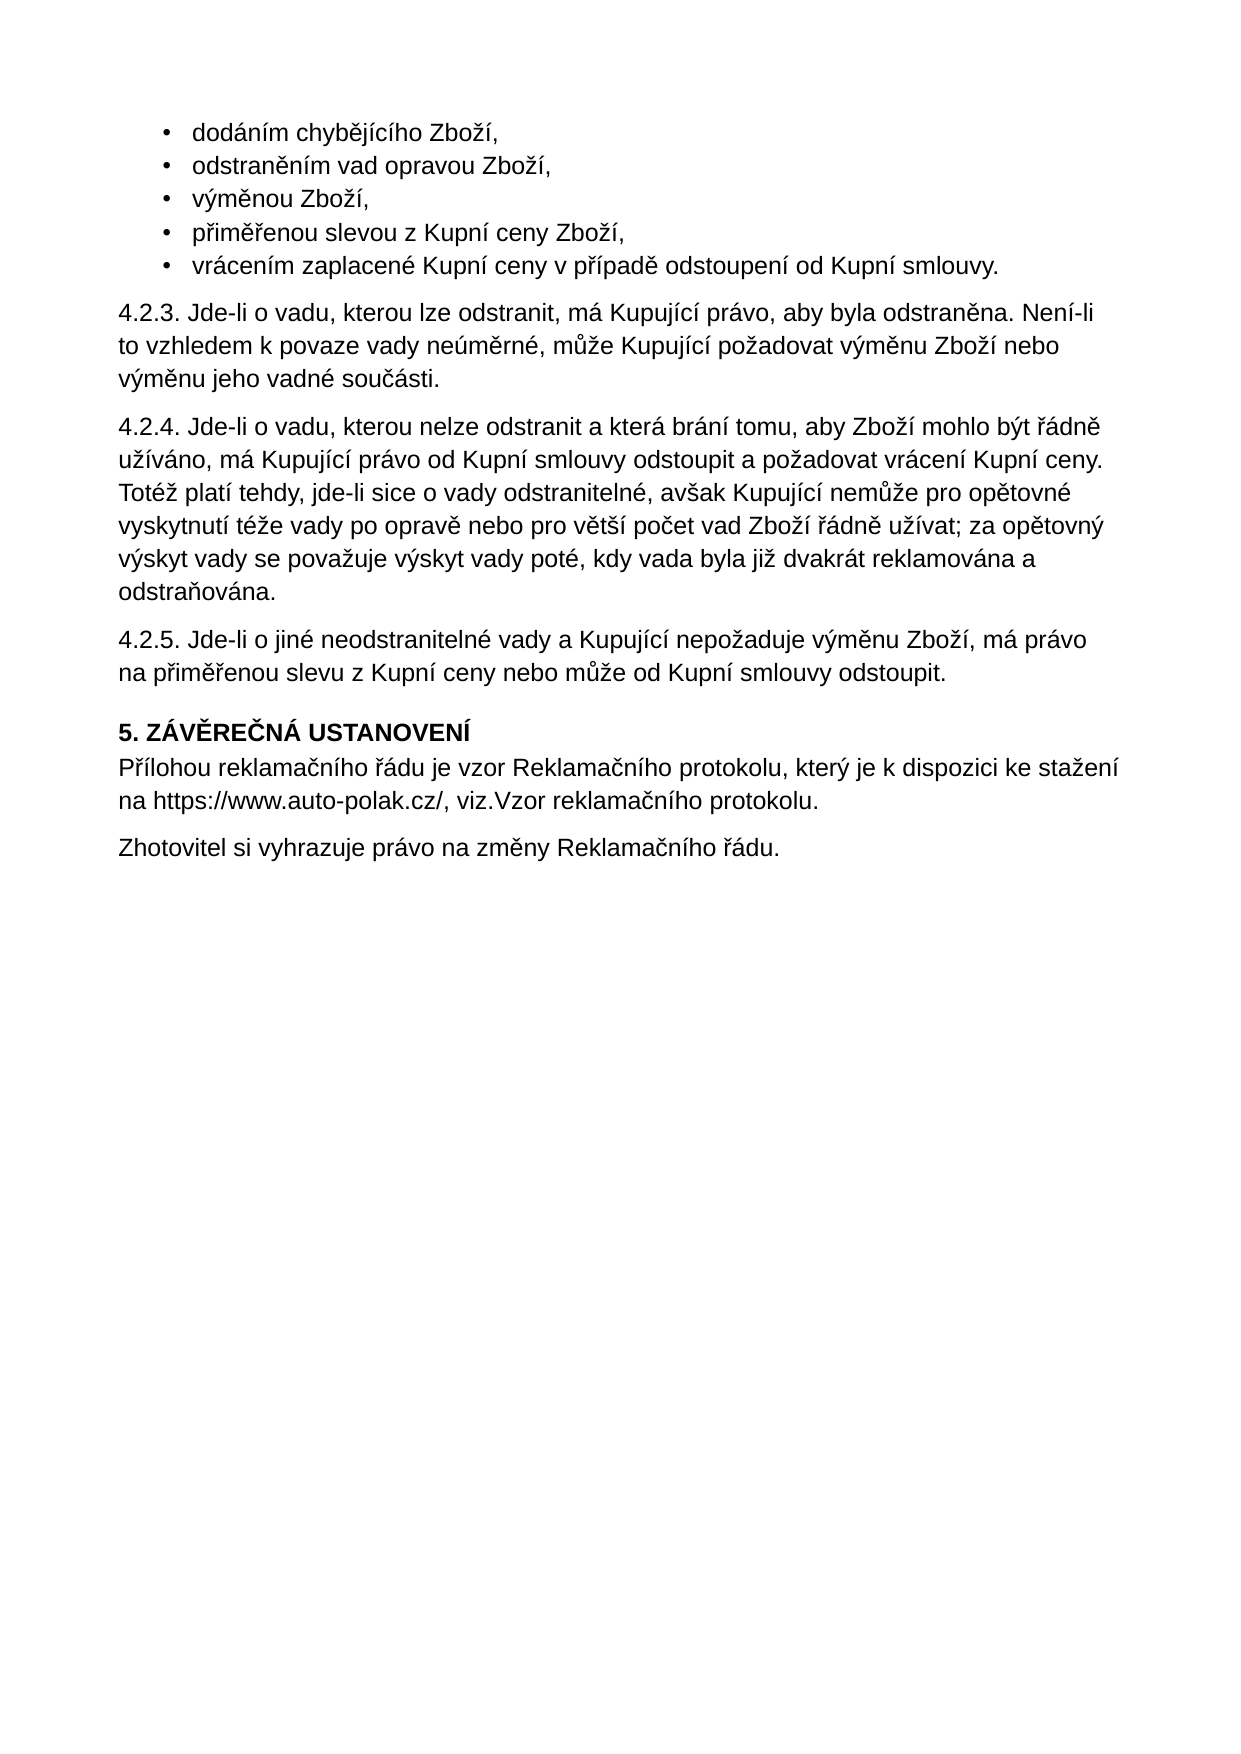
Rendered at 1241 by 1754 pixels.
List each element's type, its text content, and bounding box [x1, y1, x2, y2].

list dodáním chybějícího Zboží, [162, 118, 1122, 147]
subtitle 5. ZÁVĚREČNÁ USTANOVENÍ [118, 718, 1122, 747]
list vrácením zaplacené Kupní ceny v případě odstoupení od Kupní smlouvy. [162, 251, 1122, 279]
text Přílohou reklamačního řádu je vzor Reklamačního protokolu, který je k dispozici ke stažení na https://www.auto-polak.cz/, viz.Vzor reklamačního protokolu. [118, 753, 1122, 814]
text 4.2.3. Jde-li o vadu, kterou lze odstranit, má Kupující právo, aby byla odstraněna. Není-li to vzhledem k povaze vady neúměrné, může Kupující požadovat výměnu Zboží nebo výměnu jeho vadné součásti. [118, 298, 1122, 393]
list odstraněním vad opravou Zboží, [162, 151, 1122, 180]
list výměnou Zboží, [162, 184, 1122, 213]
text 4.2.4. Jde-li o vadu, kterou nelze odstranit a která brání tomu, aby Zboží mohlo být řádně užíváno, má Kupující právo od Kupní smlouvy odstoupit a požadovat vrácení Kupní ceny. Totéž platí tehdy, jde-li sice o vady odstranitelné, avšak Kupující nemůže pro opětovné vyskytnutí téže vady po opravě nebo pro větší počet vad Zboží řádně užívat; za opětovný výskyt vady se považuje výskyt vady poté, kdy vada byla již dvakrát reklamována a odstraňována. [118, 412, 1122, 606]
list přiměřenou slevou z Kupní ceny Zboží, [162, 217, 1122, 246]
text 4.2.5. Jde-li o jiné neodstranitelné vady a Kupující nepožaduje výměnu Zboží, má právo na přiměřenou slevu z Kupní ceny nebo může od Kupní smlouvy odstoupit. [118, 625, 1122, 686]
text Zhotovitel si vyhrazuje právo na změny Reklamačního řádu. [118, 833, 1122, 862]
